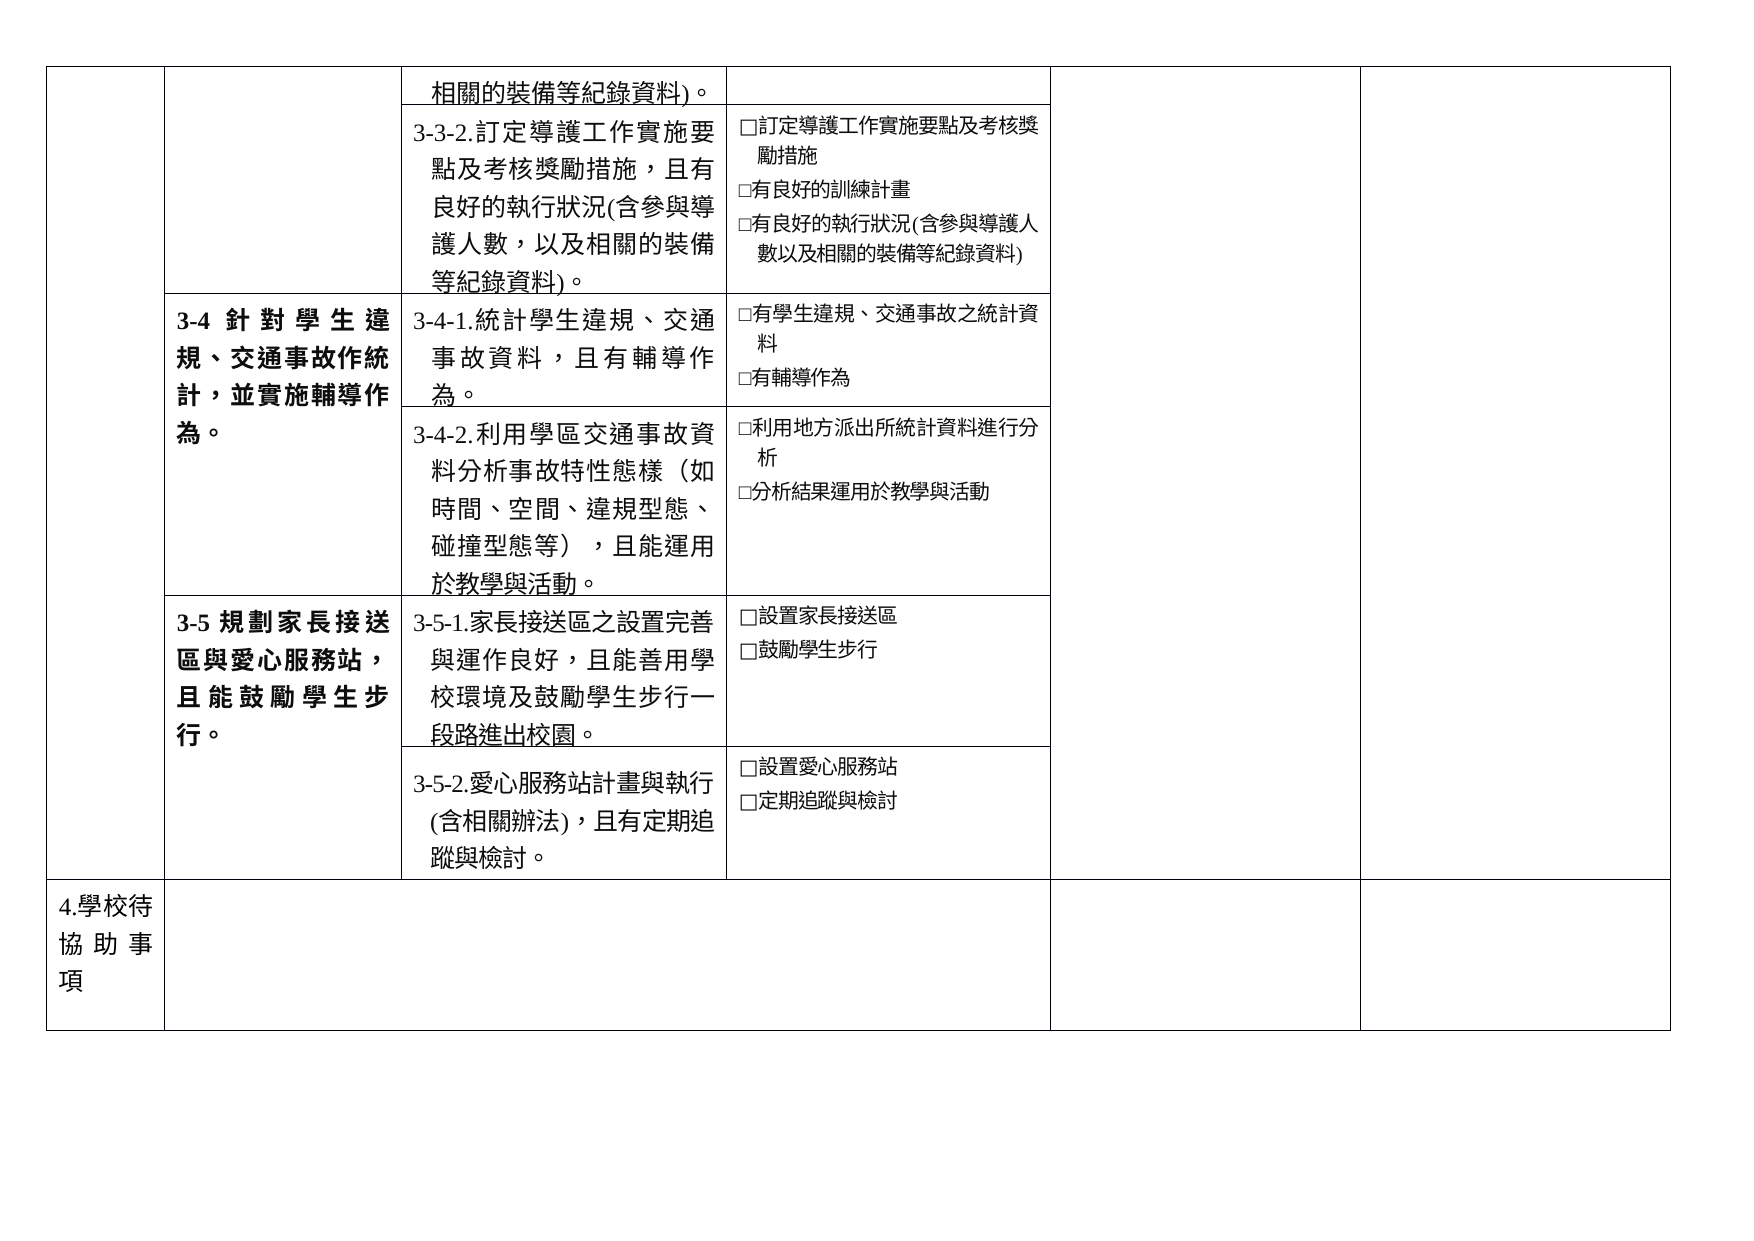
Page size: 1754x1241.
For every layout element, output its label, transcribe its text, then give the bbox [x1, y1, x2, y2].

table_cell [1051, 67, 1360, 879]
table_cell [165, 880, 1050, 1030]
table_cell □訂定導護工作實施要點及考核獎勵措施 □有良好的訓練計畫 □有良好的執行狀況(含參與導護人數以及相關的裝備等紀錄資料) [727, 105, 1050, 293]
table_cell [727, 67, 1050, 104]
table_cell 3-5-1.家長接送區之設置完善與運作良好，且能善用學校環境及鼓勵學生步行一段路進出校園。 [402, 596, 726, 746]
table_cell 3-4針對學生違規、交通事故作統計，並實施輔導作為。 [165, 294, 401, 595]
table_cell 3-4-2.利用學區交通事故資料分析事故特性態樣（如時間、空間、違規型態、碰撞型態等），且能運用於教學與活動。 [402, 407, 726, 595]
table_cell 3-4-1.統計學生違規、交通事故資料，且有輔導作為。 [402, 294, 726, 406]
table_cell 相關的裝備等紀錄資料)。 [402, 67, 726, 104]
table_cell [1361, 67, 1670, 879]
table_cell □設置愛心服務站 □定期追蹤與檢討 [727, 747, 1050, 879]
table_cell 3-3-2.訂定導護工作實施要點及考核獎勵措施，且有良好的執行狀況(含參與導護人數，以及相關的裝備等紀錄資料)。 [402, 105, 726, 293]
table_cell [47, 67, 164, 879]
table_cell 3-5規劃家長接送區與愛心服務站，且能鼓勵學生步行。 [165, 596, 401, 879]
table_cell [1361, 880, 1670, 1030]
table_cell 4.學校待協助事項 [47, 880, 164, 1030]
table_cell 3-5-2.愛心服務站計畫與執行(含相關辦法)，且有定期追蹤與檢討。 [402, 747, 726, 879]
table_cell □利用地方派出所統計資料進行分析 □分析結果運用於教學與活動 [727, 407, 1050, 595]
table_cell [1051, 880, 1360, 1030]
table_cell [165, 67, 401, 293]
table_cell □有學生違規、交通事故之統計資料 □有輔導作為 [727, 294, 1050, 406]
table_cell □設置家長接送區 □鼓勵學生步行 [727, 596, 1050, 746]
